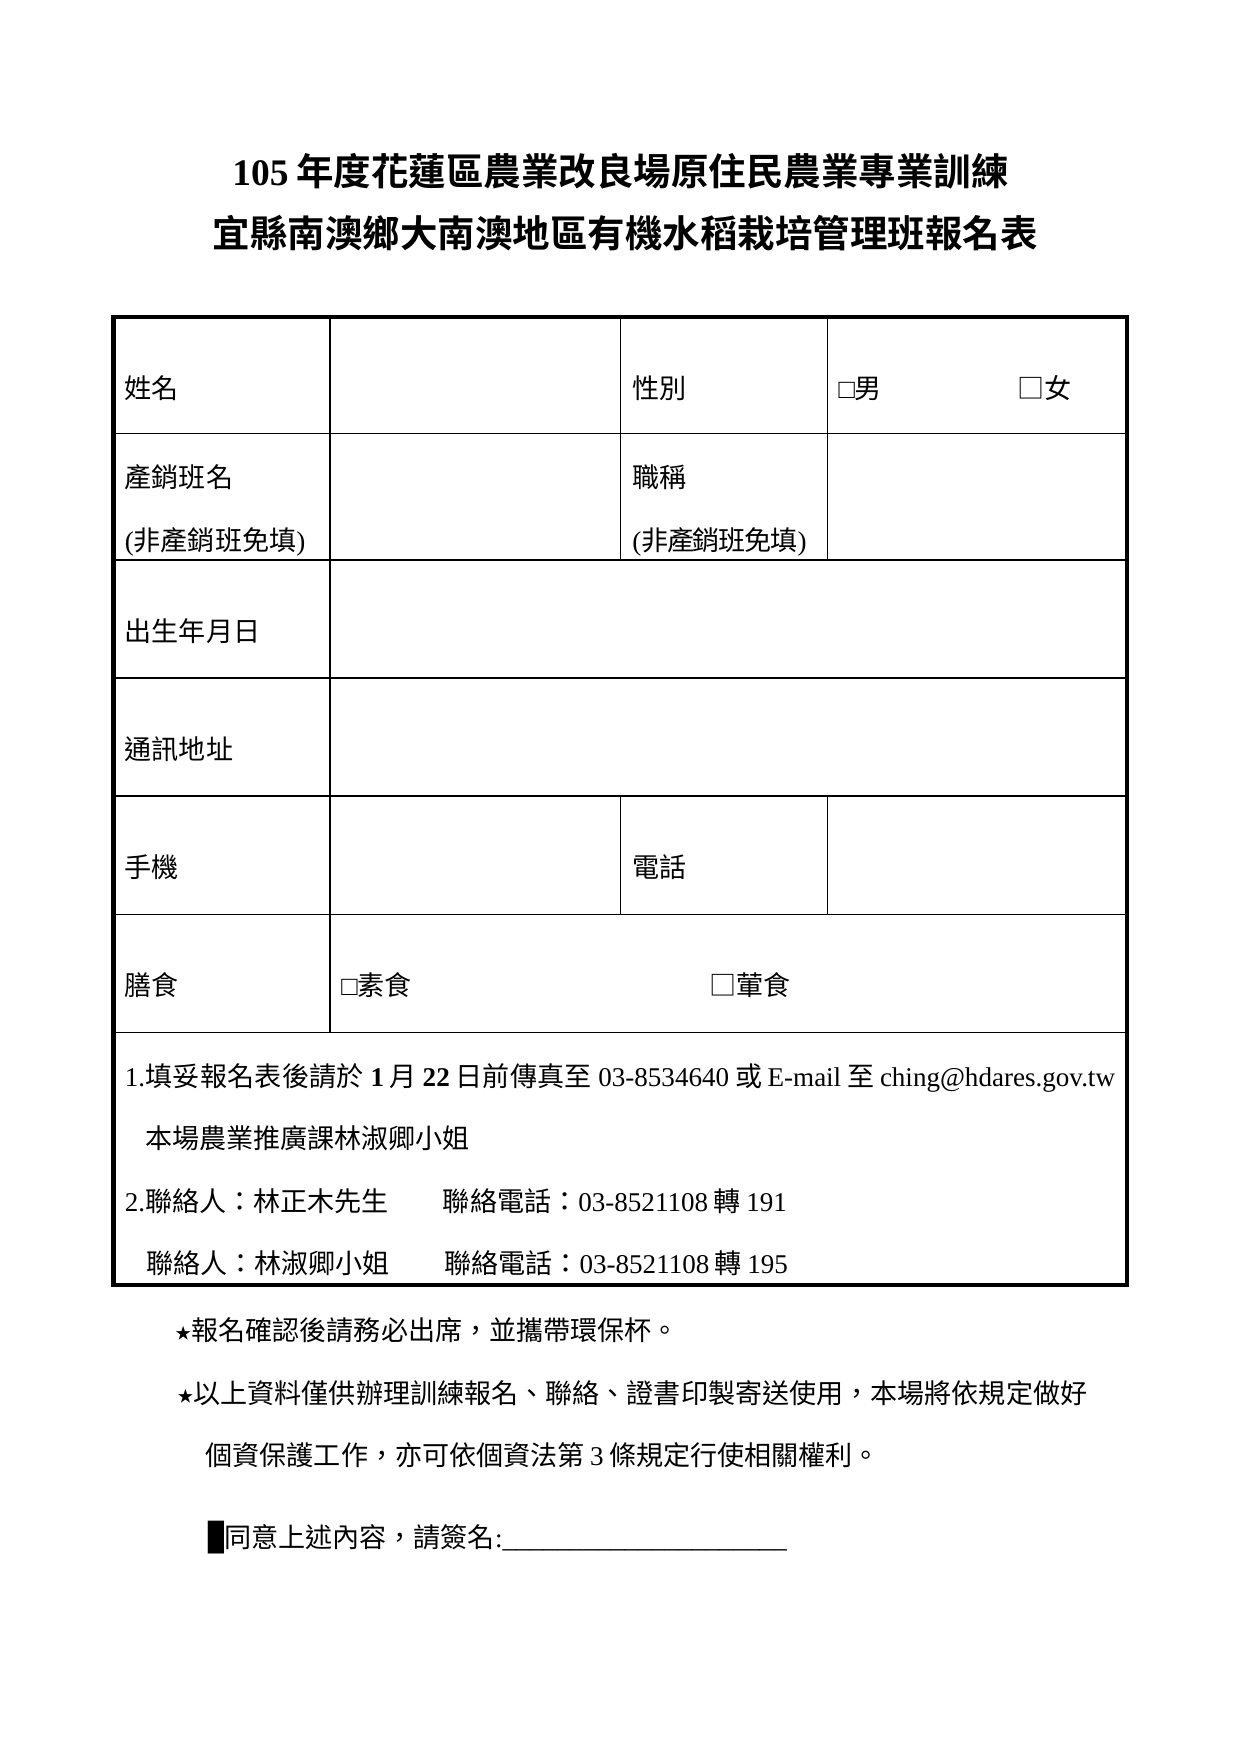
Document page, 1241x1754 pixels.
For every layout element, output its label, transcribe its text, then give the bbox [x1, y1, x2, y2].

text ★報名確認後請務必出席，並攜帶環保杯。 [148, 1287, 1092, 1350]
table_cell [828, 434, 1125, 559]
text 宜縣南澳鄉大南澳地區有機水稻栽培管理班報名表 [158, 189, 1092, 252]
table_cell 通訊地址 [116, 679, 329, 795]
table_cell 產銷班名 (非產銷班免填) [116, 434, 329, 559]
text 105年度花蓮區農業改良場原住民農業專業訓練 [148, 127, 1092, 189]
table_header 姓名 [116, 319, 329, 433]
table_header □男 □女 [828, 319, 1125, 433]
table_cell [828, 797, 1125, 913]
table_cell 電話 [621, 797, 827, 913]
table_header 性別 [621, 319, 827, 433]
table_cell 職稱 (非產銷班免填) [621, 434, 827, 559]
table_cell [331, 561, 1125, 677]
text ★以上資料僅供辦理訓練報名、聯絡、證書印製寄送使用，本場將依規定做好個資保護工作，亦可依個資法第3條規定行使相關權利。 [177, 1350, 1092, 1475]
table_cell 1.填妥報名表後請於1月22日前傳真至03-8534640或E-mail至ching@hdares.gov.tw本場農業推廣課林淑卿小姐 2.聯絡人：林正木先生 聯絡電話：03-8521108轉191 聯絡人：林淑卿小姐 聯絡電話：03-8521108轉195 [116, 1033, 1125, 1283]
table_cell 手機 [116, 797, 329, 913]
text █同意上述內容，請簽名:_____________________ [148, 1494, 1092, 1556]
table_cell [331, 679, 1125, 795]
table_cell [331, 434, 620, 559]
table_cell [331, 797, 620, 913]
table_cell 膳食 [116, 915, 329, 1032]
table_header [331, 319, 620, 433]
table_cell □素食 □葷食 [331, 915, 1125, 1032]
table_cell 出生年月日 [116, 561, 329, 677]
